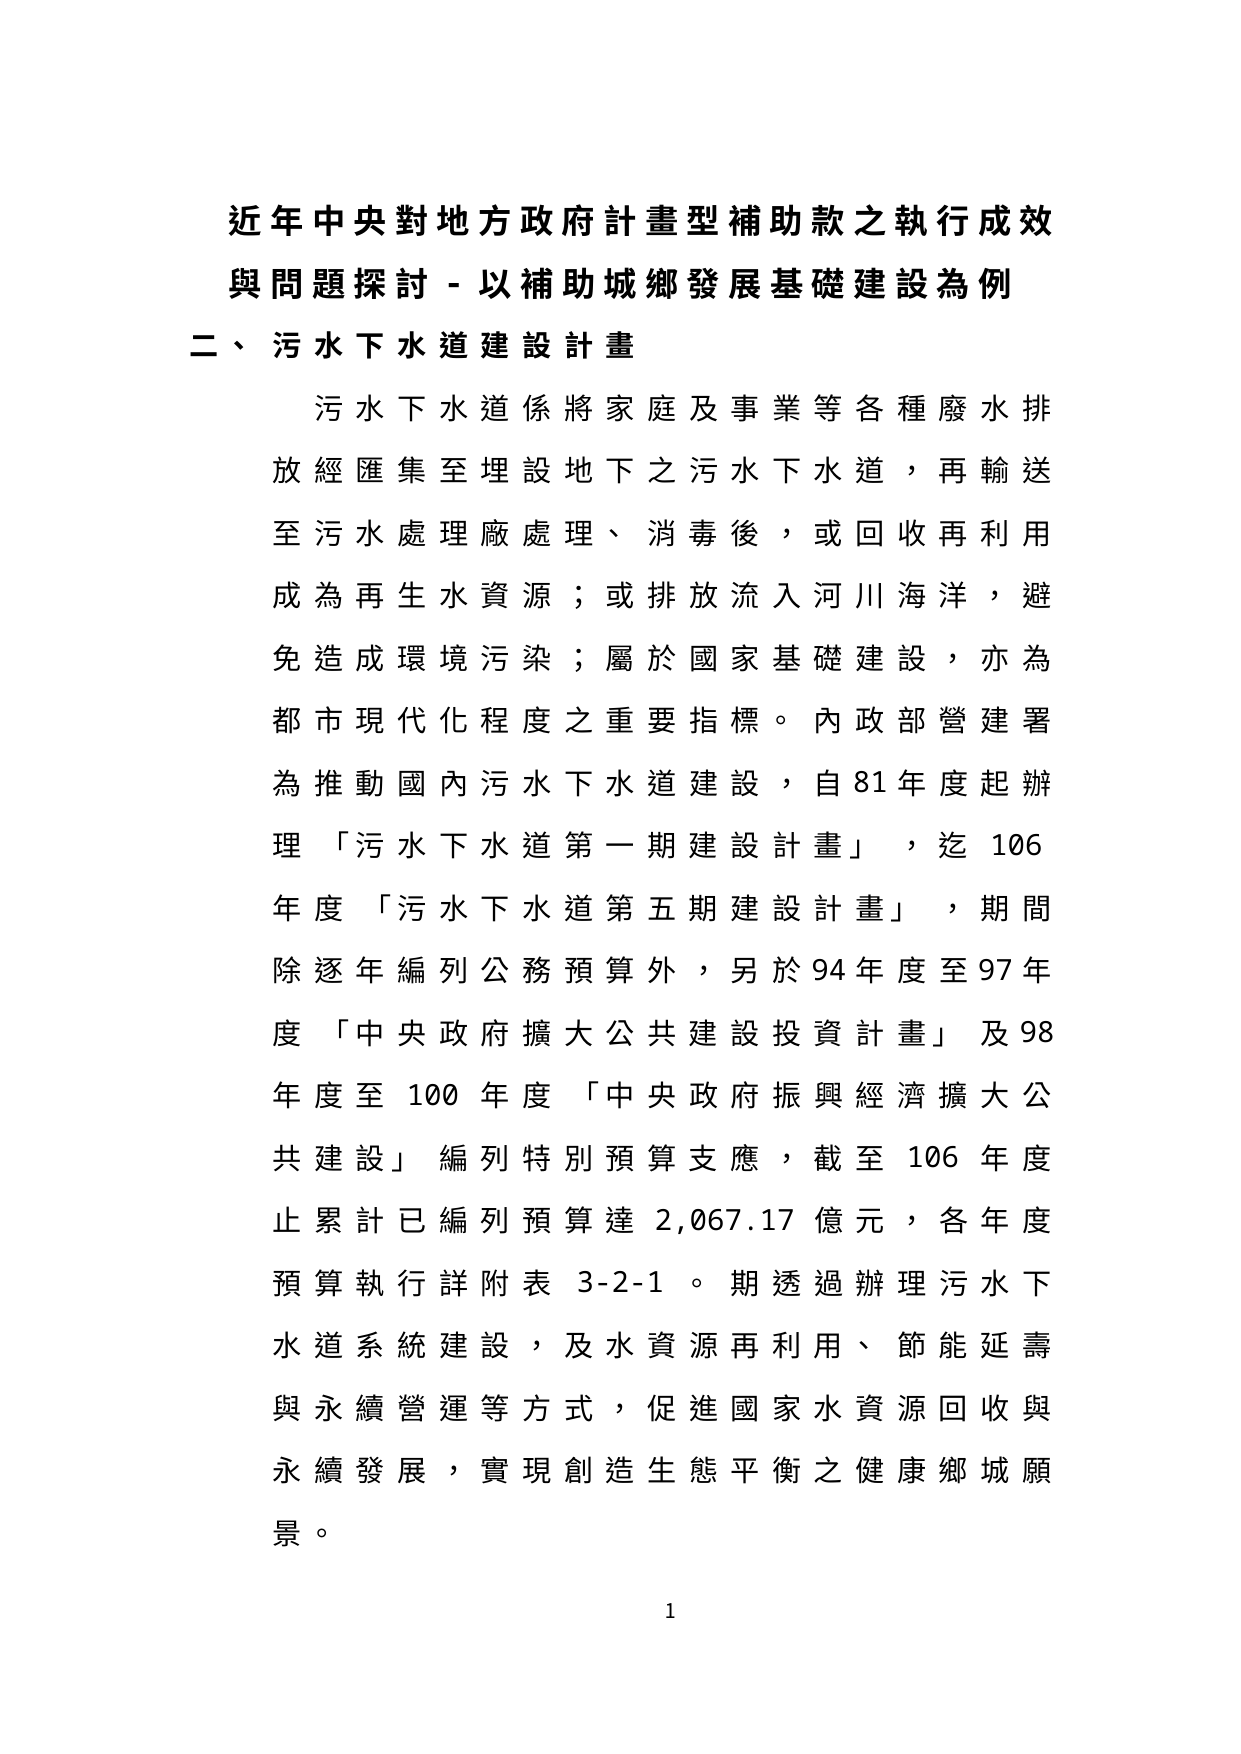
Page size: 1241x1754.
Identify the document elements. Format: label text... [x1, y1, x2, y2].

text 二、污水下水道建設計畫 [183, 302, 1058, 365]
text 污水下水道係將家庭及事業等各種廢水排放經匯集至埋設地下之污水下水道，再輸送至污水處理廠處理、消毒後，或回收再利用成為再生水資源；或排放流入河川海洋，避免造成環境污染；屬於國家基礎建設，亦為都市現代化程度之重要指標。內政部營建署為推動國內污水下水道建設，自81年度起辦理「污水下水道第一期建設計畫」，迄106年度「污水下水道第五期建設計畫」，期間除逐年編列公務預算外，另於94年度至97年度「中央政府擴大公共建設投資計畫」及98年度至100年度「中央政府振興經濟擴大公共建設」編列特別預算支應，截至106年度止累計已編列預算達2,067.17億元，各年度預算執行詳附表3-2-1。期透過辦理污水下水道系統建設，及水資源再利用、節能延壽與永續營運等方式，促進國家水資源回收與永續發展，實現創造生態平衡之健康鄉城願景。 [242, 365, 1058, 1552]
text 近年中央對地方政府計畫型補助款之執行成效與問題探討-以補助城鄉發展基礎建設為例 [183, 177, 1058, 302]
